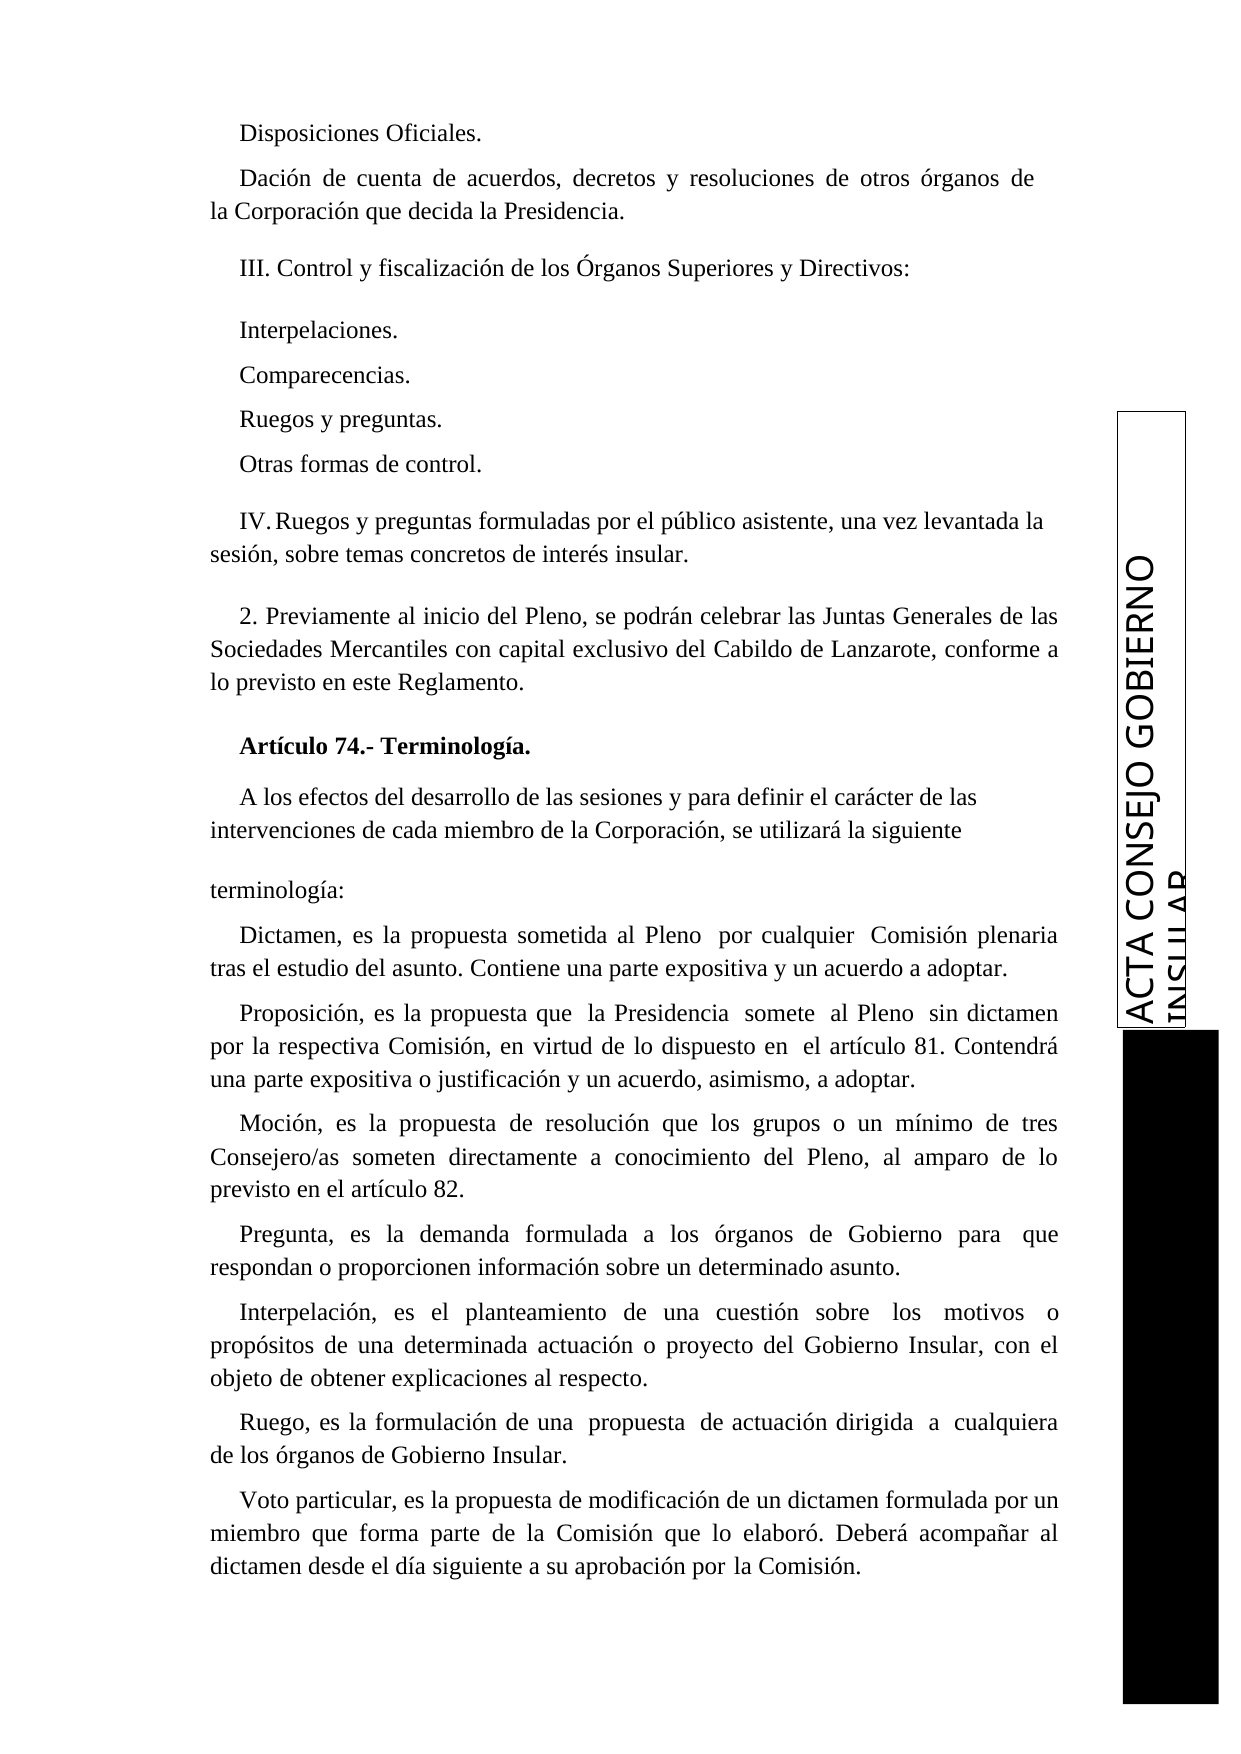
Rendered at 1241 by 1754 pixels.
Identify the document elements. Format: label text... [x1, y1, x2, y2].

list Previamente al inicio del Pleno, se podrán celebrar las Juntas Generales de las Sociedades Mercantiles con capital exclusivo del Cabildo de Lanzarote, conforme a lo previsto en este Reglamento. [210, 601, 1059, 696]
text Moción, es la propuesta de resolución que los grupos o un mínimo de tres Consejero/as someten directamente a conocimiento del Pleno, al amparo de lo previsto en el artículo 82. [210, 1108, 1058, 1203]
text Interpelaciones. Comparecencias. Ruegos y preguntas. Otras formas de control. [239, 315, 483, 478]
text Dictamen, es la propuesta sometida al Pleno por cualquier Comisión plenaria tras el estudio del asunto. Contiene una parte expositiva y un acuerdo a adoptar. [210, 920, 1058, 982]
text terminología: [210, 876, 1086, 904]
text Dación de cuenta de acuerdos, decretos y resoluciones de otros órganos de la Corporación que decida la Presidencia. [210, 163, 1047, 225]
text Proposición, es la propuesta que la Presidencia somete al Pleno sin dictamen por la respectiva Comisión, en virtud de lo dispuesto en el artículo 81. Contendrá una parte expositiva o justificación y un acuerdo, asimismo, a adoptar. [210, 998, 1059, 1093]
text A los efectos del desarrollo de las sesiones y para definir el carácter de las intervenciones de cada miembro de la Corporación, se utilizará la siguiente [210, 782, 1086, 843]
text Voto particular, es la propuesta de modificación de un dictamen formulada por un miembro que forma parte de la Comisión que lo elaboró. Deberá acompañar al dictamen desde el día siguiente a su aprobación por la Comisión. [210, 1485, 1060, 1580]
subtitle Artículo 74.- Terminología. [239, 731, 1086, 760]
text Ruego, es la formulación de una propuesta de actuación dirigida a cualquiera de los órganos de Gobierno Insular. [210, 1407, 1058, 1469]
text Disposiciones Oficiales. [239, 118, 1086, 147]
list Control y fiscalización de los Órganos Superiores y Directivos: [239, 253, 1086, 281]
text ACTA CONSEJO GOBIERNO INSULAR [1118, 414, 1183, 1027]
text Pregunta, es la demanda formulada a los órganos de Gobierno para que respondan o proporcionen información sobre un determinado asunto. [210, 1219, 1058, 1281]
text Interpelación, es el planteamiento de una cuestión sobre los motivos o propósitos de una determinada actuación o proyecto del Gobierno Insular, con el objeto de obtener explicaciones al respecto. [210, 1297, 1059, 1392]
list Ruegos y preguntas formuladas por el público asistente, una vez levantada la sesión, sobre temas concretos de interés insular. [210, 506, 1045, 568]
